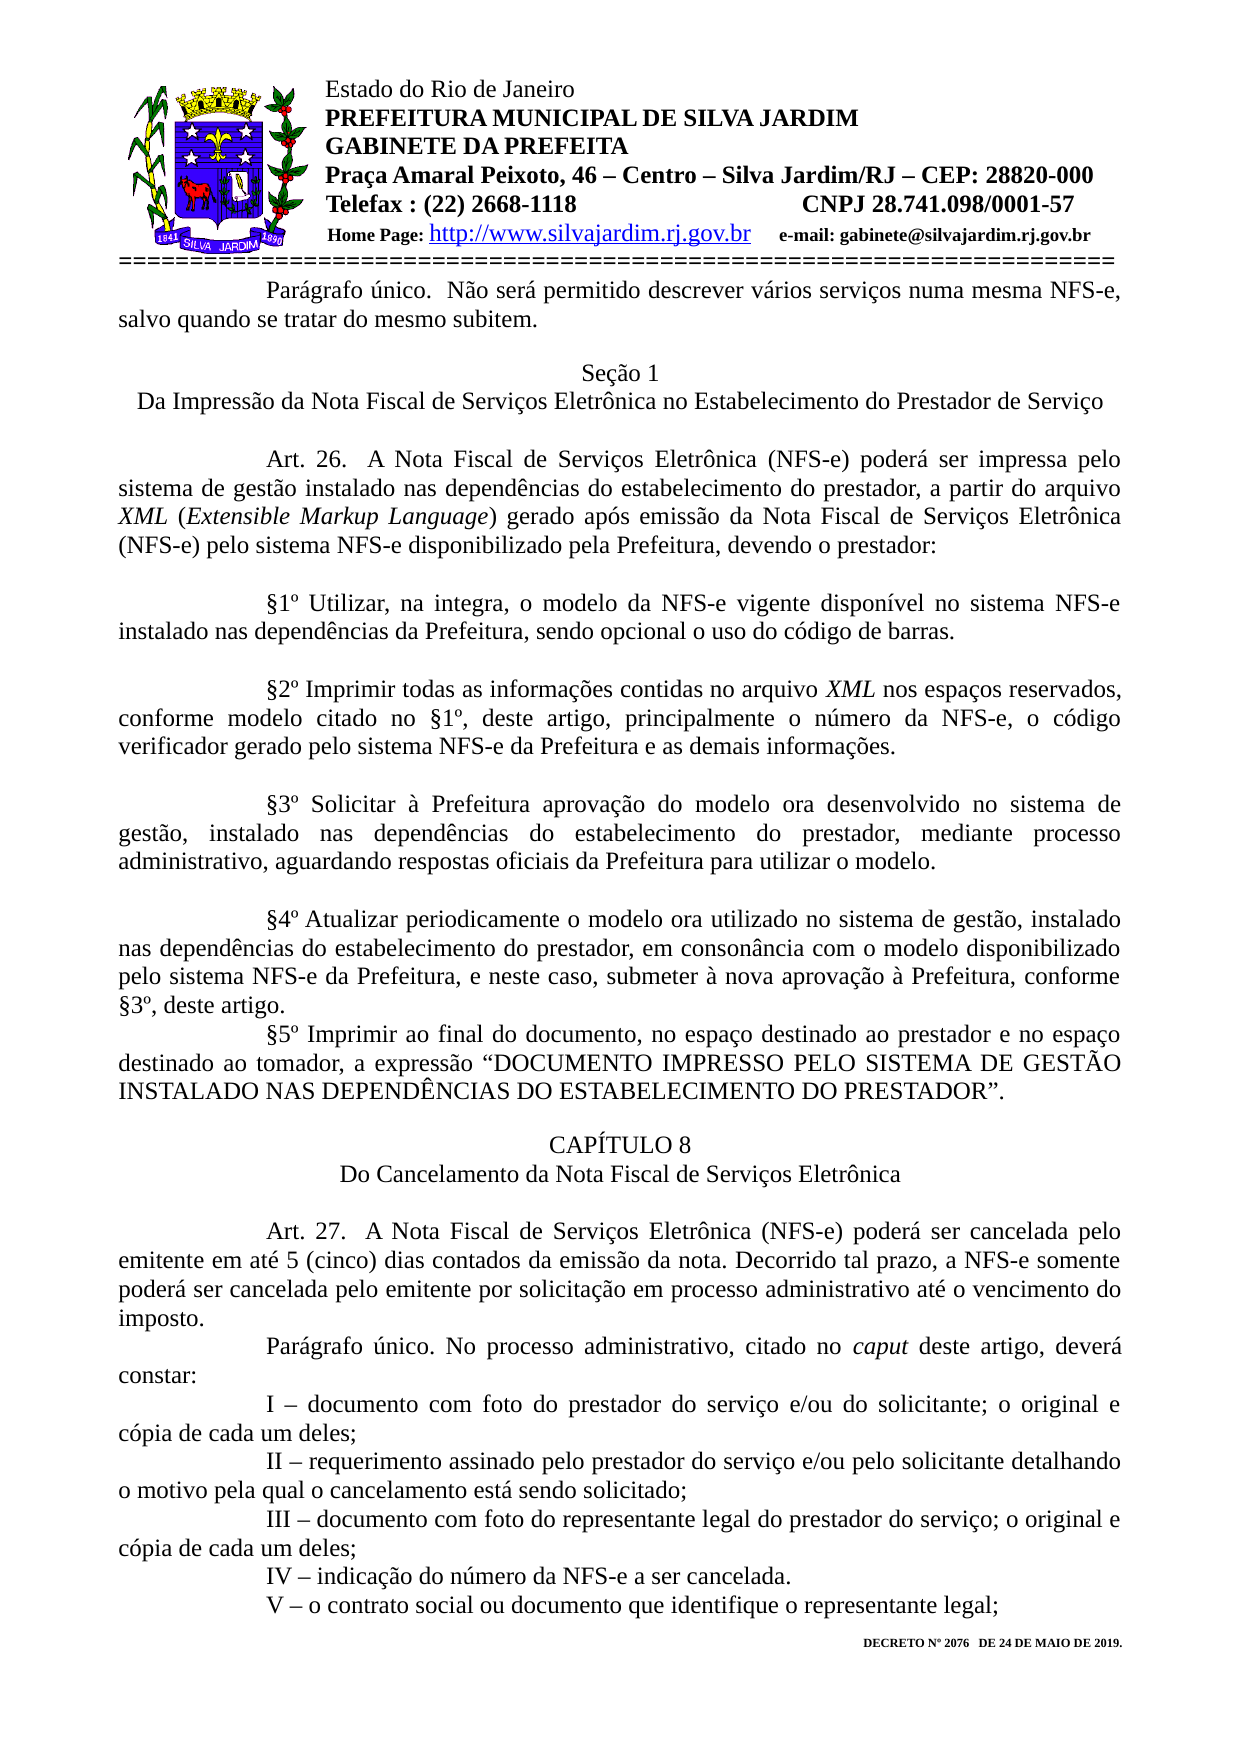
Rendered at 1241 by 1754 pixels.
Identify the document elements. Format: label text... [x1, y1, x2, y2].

text V – o contrato social ou documento que identifique o representante legal; [118, 1590, 1122, 1619]
text III – documento com foto do representante legal do prestador do serviço; o original e cópia de cada um deles; [118, 1504, 1122, 1561]
text Do Cancelamento da Nota Fiscal de Serviços Eletrônica [118, 1159, 1122, 1188]
text §1º Utilizar, na integra, o modelo da NFS-e vigente disponível no sistema NFS-e instalado nas dependências da Prefeitura, sendo opcional o uso do código de barras. [118, 588, 1122, 645]
text CAPÍTULO 8 [118, 1130, 1122, 1159]
text II – requerimento assinado pelo prestador do serviço e/ou pelo solicitante detalhando o motivo pela qual o cancelamento está sendo solicitado; [118, 1446, 1122, 1504]
text Art. 27. A Nota Fiscal de Serviços Eletrônica (NFS-e) poderá ser cancelada pelo emitente em até 5 (cinco) dias contados da emissão da nota. Decorrido tal prazo, a NFS-e somente poderá ser cancelada pelo emitente por solicitação em processo administrativo até o vencimento do imposto. [118, 1216, 1122, 1331]
text §5º Imprimir ao final do documento, no espaço destinado ao prestador e no espaço destinado ao tomador, a expressão “DOCUMENTO IMPRESSO PELO SISTEMA DE GESTÃO INSTALADO NAS DEPENDÊNCIAS DO ESTABELECIMENTO DO PRESTADOR”. [118, 1019, 1122, 1105]
text §3º Solicitar à Prefeitura aprovação do modelo ora desenvolvido no sistema de gestão, instalado nas dependências do estabelecimento do prestador, mediante processo administrativo, aguardando respostas oficiais da Prefeitura para utilizar o modelo. [118, 789, 1122, 875]
text §4º Atualizar periodicamente o modelo ora utilizado no sistema de gestão, instalado nas dependências do estabelecimento do prestador, em consonância com o modelo disponibilizado pelo sistema NFS-e da Prefeitura, e neste caso, submeter à nova aprovação à Prefeitura, conforme §3º, deste artigo. [118, 904, 1122, 1019]
text Art. 26. A Nota Fiscal de Serviços Eletrônica (NFS-e) poderá ser impressa pelo sistema de gestão instalado nas dependências do estabelecimento do prestador, a partir do arquivo XML (Extensible Markup Language) gerado após emissão da Nota Fiscal de Serviços Eletrônica (NFS-e) pelo sistema NFS-e disponibilizado pela Prefeitura, devendo o prestador: [118, 444, 1122, 559]
text IV – indicação do número da NFS-e a ser cancelada. [118, 1561, 1122, 1590]
text Da Impressão da Nota Fiscal de Serviços Eletrônica no Estabelecimento do Prestador de Serviço [118, 386, 1122, 415]
text Parágrafo único. Não será permitido descrever vários serviços numa mesma NFS-e, salvo quando se tratar do mesmo subitem. [118, 275, 1122, 333]
text Seção 1 [118, 358, 1122, 386]
text §2º Imprimir todas as informações contidas no arquivo XML nos espaços reservados, conforme modelo citado no §1º, deste artigo, principalmente o número da NFS-e, o código verificador gerado pelo sistema NFS-e da Prefeitura e as demais informações. [118, 674, 1122, 760]
text Parágrafo único. No processo administrativo, citado no caput deste artigo, deverá constar: [118, 1331, 1122, 1389]
text I – documento com foto do prestador do serviço e/ou do solicitante; o original e cópia de cada um deles; [118, 1389, 1122, 1446]
